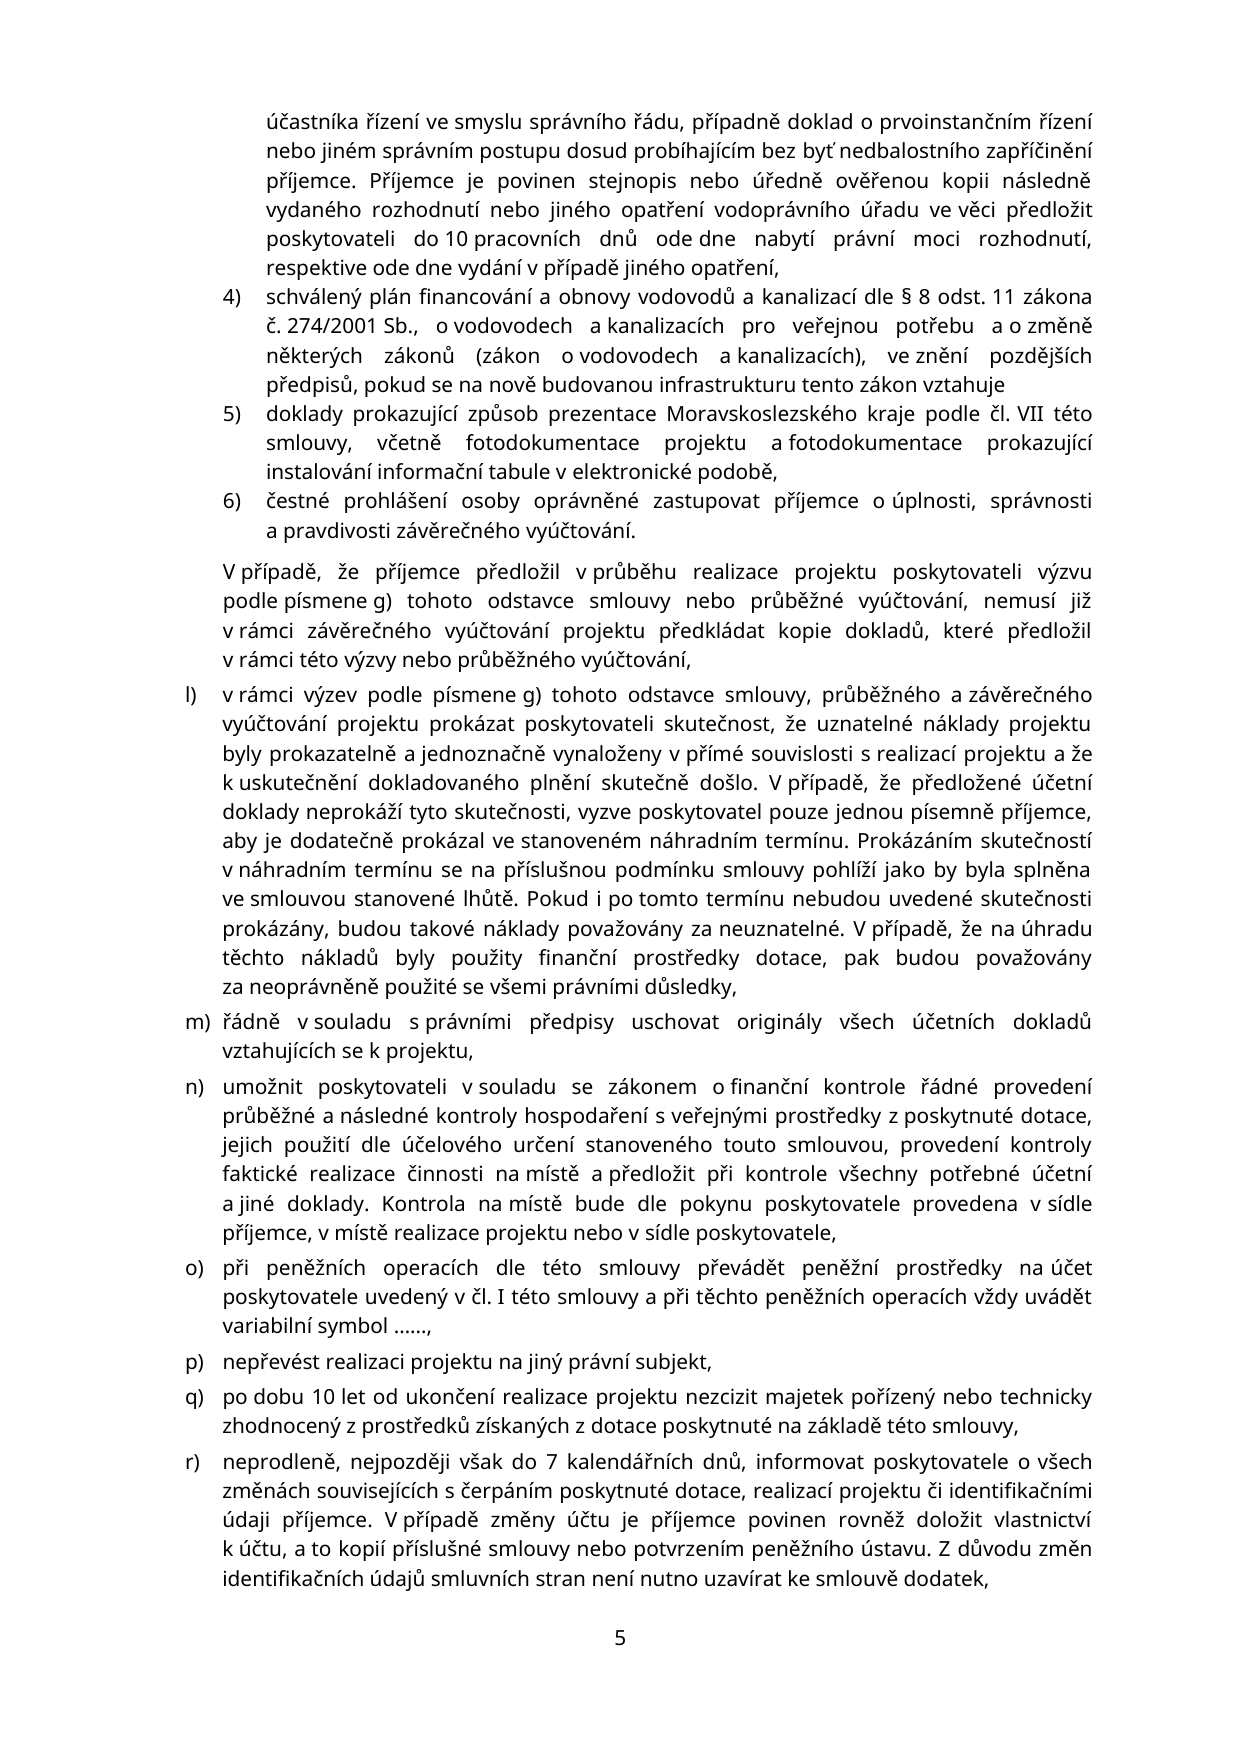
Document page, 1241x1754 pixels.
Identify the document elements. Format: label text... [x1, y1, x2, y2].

list nepřevést realizaci projektu na jiný právní subjekt, [185, 1346, 1093, 1375]
list doklady prokazující způsob prezentace Moravskoslezského kraje podle čl. VII této smlouvy, včetně fotodokumentace projektu a fotodokumentace prokazující instalování informační tabule v elektronické podobě, [223, 398, 1093, 486]
list řádně v souladu s právními předpisy uschovat originály všech účetních dokladů vztahujících se k projektu, [185, 1006, 1093, 1065]
list schválený plán financování a obnovy vodovodů a kanalizací dle § 8 odst. 11 zákona č. 274/2001 Sb., o vodovodech a kanalizacích pro veřejnou potřebu a o změně některých zákonů (zákon o vodovodech a kanalizacích), ve znění pozdějších předpisů, pokud se na nově budovanou infrastrukturu tento zákon vztahuje [223, 281, 1093, 398]
list po dobu 10 let od ukončení realizace projektu nezcizit majetek pořízený nebo technicky zhodnocený z prostředků získaných z dotace poskytnuté na základě této smlouvy, [185, 1381, 1093, 1440]
list umožnit poskytovateli v souladu se zákonem o finanční kontrole řádné provedení průběžné a následné kontroly hospodaření s veřejnými prostředky z poskytnuté dotace, jejich použití dle účelového určení stanoveného touto smlouvou, provedení kontroly faktické realizace činnosti na místě a předložit při kontrole všechny potřebné účetní a jiné doklady. Kontrola na místě bude dle pokynu poskytovatele provedena v sídle příjemce, v místě realizace projektu nebo v sídle poskytovatele, [185, 1071, 1093, 1246]
list při peněžních operacích dle této smlouvy převádět peněžní prostředky na účet poskytovatele uvedený v čl. I této smlouvy a při těchto peněžních operacích vždy uvádět variabilní symbol ……, [185, 1252, 1093, 1340]
list účastníka řízení ve smyslu správního řádu, případně doklad o prvoinstančním řízení nebo jiném správním postupu dosud probíhajícím bez byť nedbalostního zapříčinění příjemce. Příjemce je povinen stejnopis nebo úředně ověřenou kopii následně vydaného rozhodnutí nebo jiného opatření vodoprávního úřadu ve věci předložit poskytovateli do 10 pracovních dnů ode dne nabytí právní moci rozhodnutí, respektive ode dne vydání v případě jiného opatření, [223, 106, 1093, 281]
list v rámci výzev podle písmene g) tohoto odstavce smlouvy, průběžného a závěrečného vyúčtování projektu prokázat poskytovateli skutečnost, že uznatelné náklady projektu byly prokazatelně a jednoznačně vynaloženy v přímé souvislosti s realizací projektu a že k uskutečnění dokladovaného plnění skutečně došlo. V případě, že předložené účetní doklady neprokáží tyto skutečnosti, vyzve poskytovatel pouze jednou písemně příjemce, aby je dodatečně prokázal ve stanoveném náhradním termínu. Prokázáním skutečností v náhradním termínu se na příslušnou podmínku smlouvy pohlíží jako by byla splněna ve smlouvou stanovené lhůtě. Pokud i po tomto termínu nebudou uvedené skutečnosti prokázány, budou takové náklady považovány za neuznatelné. V případě, že na úhradu těchto nákladů byly použity finanční prostředky dotace, pak budou považovány za neoprávněně použité se všemi právními důsledky, [185, 679, 1093, 1000]
list čestné prohlášení osoby oprávněné zastupovat příjemce o úplnosti, správnosti a pravdivosti závěrečného vyúčtování. [223, 486, 1093, 544]
text V případě, že příjemce předložil v průběhu realizace projektu poskytovateli výzvu podle písmene g) tohoto odstavce smlouvy nebo průběžné vyúčtování, nemusí již v rámci závěrečného vyúčtování projektu předkládat kopie dokladů, které předložil v rámci této výzvy nebo průběžného vyúčtování, [223, 556, 1093, 673]
list neprodleně, nejpozději však do 7 kalendářních dnů, informovat poskytovatele o všech změnách souvisejících s čerpáním poskytnuté dotace, realizací projektu či identifikačními údaji příjemce. V případě změny účtu je příjemce povinen rovněž doložit vlastnictví k účtu, a to kopií příslušné smlouvy nebo potvrzením peněžního ústavu. Z důvodu změn identifikačních údajů smluvních stran není nutno uzavírat ke smlouvě dodatek, [185, 1446, 1093, 1592]
